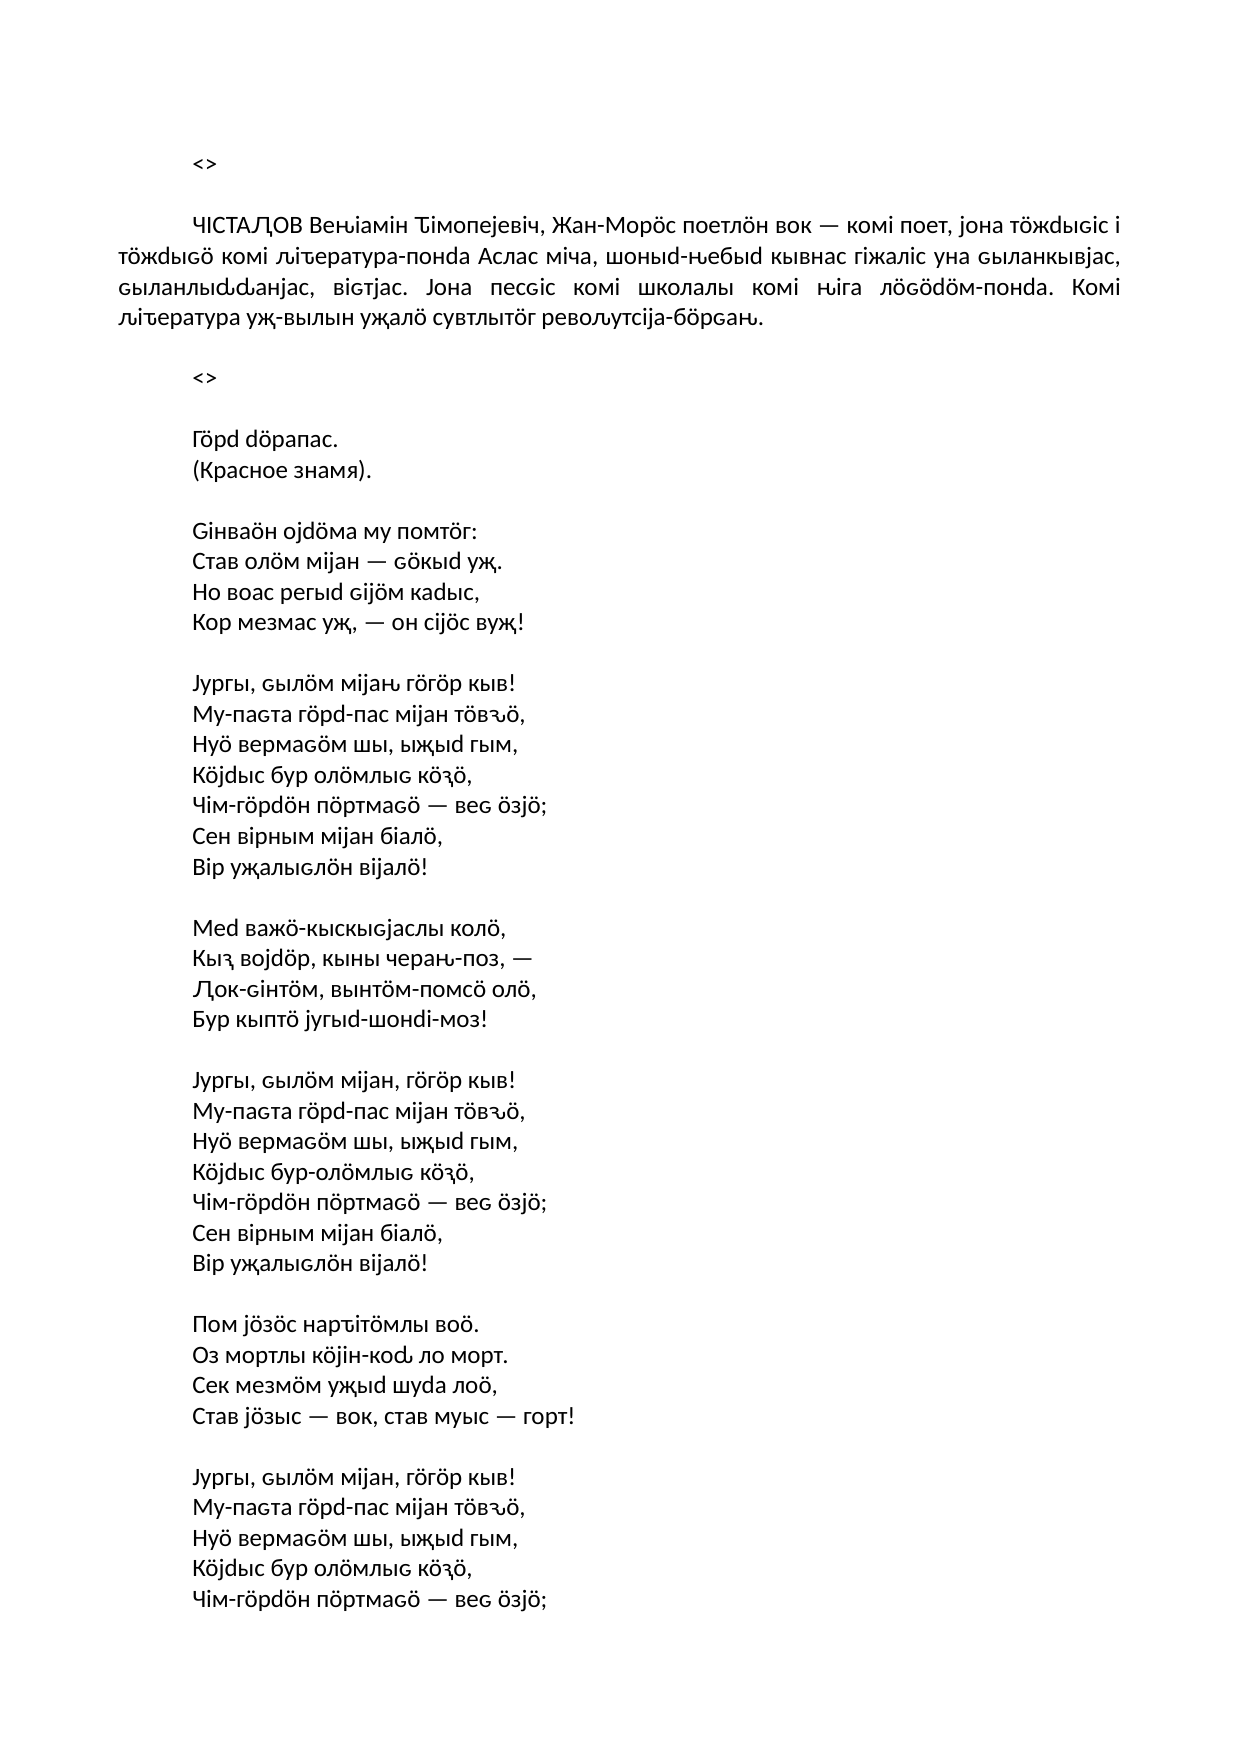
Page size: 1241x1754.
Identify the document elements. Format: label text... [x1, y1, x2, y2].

text Кор мезмас уҗ, — он сіјӧс вуҗ! [118, 606, 1122, 637]
text Гӧрԁ ԁӧрапас. [118, 423, 1122, 454]
text Став јӧзыс — вок, став муыс — горт! [118, 1400, 1122, 1431]
text Чім-гӧрԁӧн пӧртмаԍӧ — веԍ ӧзјӧ; [118, 789, 1122, 820]
text Бур кыптӧ југыԁ-шонԁі-моз! [118, 1003, 1122, 1034]
text Сек мезмӧм уҗыԁ шуԁа лоӧ, [118, 1369, 1122, 1400]
text <> [118, 362, 1122, 393]
text Јургы, ԍылӧм міјан, гӧгӧр кыв! [118, 1461, 1122, 1492]
text Му-паԍта гӧрԁ-пас міјан тӧвԅӧ, [118, 698, 1122, 728]
text Кыԇ војԁӧр, кыны чераԋ-поз, — [118, 942, 1122, 973]
text Кӧјԁыс бур олӧмлыԍ кӧԇӧ, [118, 1553, 1122, 1583]
text Пом јӧзӧс нарԏітӧмлы воӧ. [118, 1308, 1122, 1339]
text Меԁ важӧ-кыскыԍјаслы колӧ, [118, 912, 1122, 942]
text Оз мортлы кӧјін-коԃ ло морт. [118, 1339, 1122, 1369]
text (Красное знамя). [118, 454, 1122, 484]
text Чім-гӧрԁӧн пӧртмаԍӧ — веԍ ӧзјӧ; [118, 1583, 1122, 1614]
text Ԍінваӧн ојԁӧма му помтӧг: [118, 515, 1122, 545]
text Сен вірным міјан біалӧ, [118, 1217, 1122, 1247]
text Ԉок-ԍінтӧм, вынтӧм-помсӧ олӧ, [118, 973, 1122, 1003]
text Кӧјԁыс бур олӧмлыԍ кӧԇӧ, [118, 759, 1122, 789]
text ЧІСТАԈОВ Веԋіамін Ԏімопејевіч, Жан-Морӧс поетлӧн вок — комі поет, јона тӧжԁыԍіс і тӧжԁыԍӧ комі ԉіԏература-понԁа Аслас міча, шоныԁ-ԋебыԁ кывнас гіжаліс уна ԍыланкывјас, ԍыланлыԃԃанјас, віԍтјас. Јона песԍіс комі школалы комі ԋіга лӧԍӧԁӧм-понԁа. Комі ԉіԏература уҗ-вылын уҗалӧ сувтлытӧг ревоԉутсіја-бӧрԍаԋ. [118, 210, 1122, 332]
text Јургы, ԍылӧм міјаԋ гӧгӧр кыв! [118, 667, 1122, 698]
text Нуӧ вермаԍӧм шы, ыҗыԁ гым, [118, 728, 1122, 759]
text Став олӧм міјан — ԍӧкыԁ уҗ. [118, 545, 1122, 576]
text Чім-гӧрԁӧн пӧртмаԍӧ — веԍ ӧзјӧ; [118, 1186, 1122, 1217]
text Вір уҗалыԍлӧн віјалӧ! [118, 1247, 1122, 1278]
text Јургы, ԍылӧм міјан, гӧгӧр кыв! [118, 1064, 1122, 1095]
text Кӧјԁыс бур-олӧмлыԍ кӧԇӧ, [118, 1156, 1122, 1186]
text Нуӧ вермаԍӧм шы, ыҗыԁ гым, [118, 1522, 1122, 1553]
text <> [118, 149, 1122, 179]
text Но воас регыԁ ԍіјӧм каԁыс, [118, 576, 1122, 606]
text Сен вірным міјан біалӧ, [118, 820, 1122, 851]
text Му-паԍта гӧрԁ-пас міјан тӧвԅӧ, [118, 1492, 1122, 1522]
text Вір уҗалыԍлӧн віјалӧ! [118, 851, 1122, 881]
text Нуӧ вермаԍӧм шы, ыҗыԁ гым, [118, 1125, 1122, 1156]
text Му-паԍта гӧрԁ-пас міјан тӧвԅӧ, [118, 1095, 1122, 1125]
